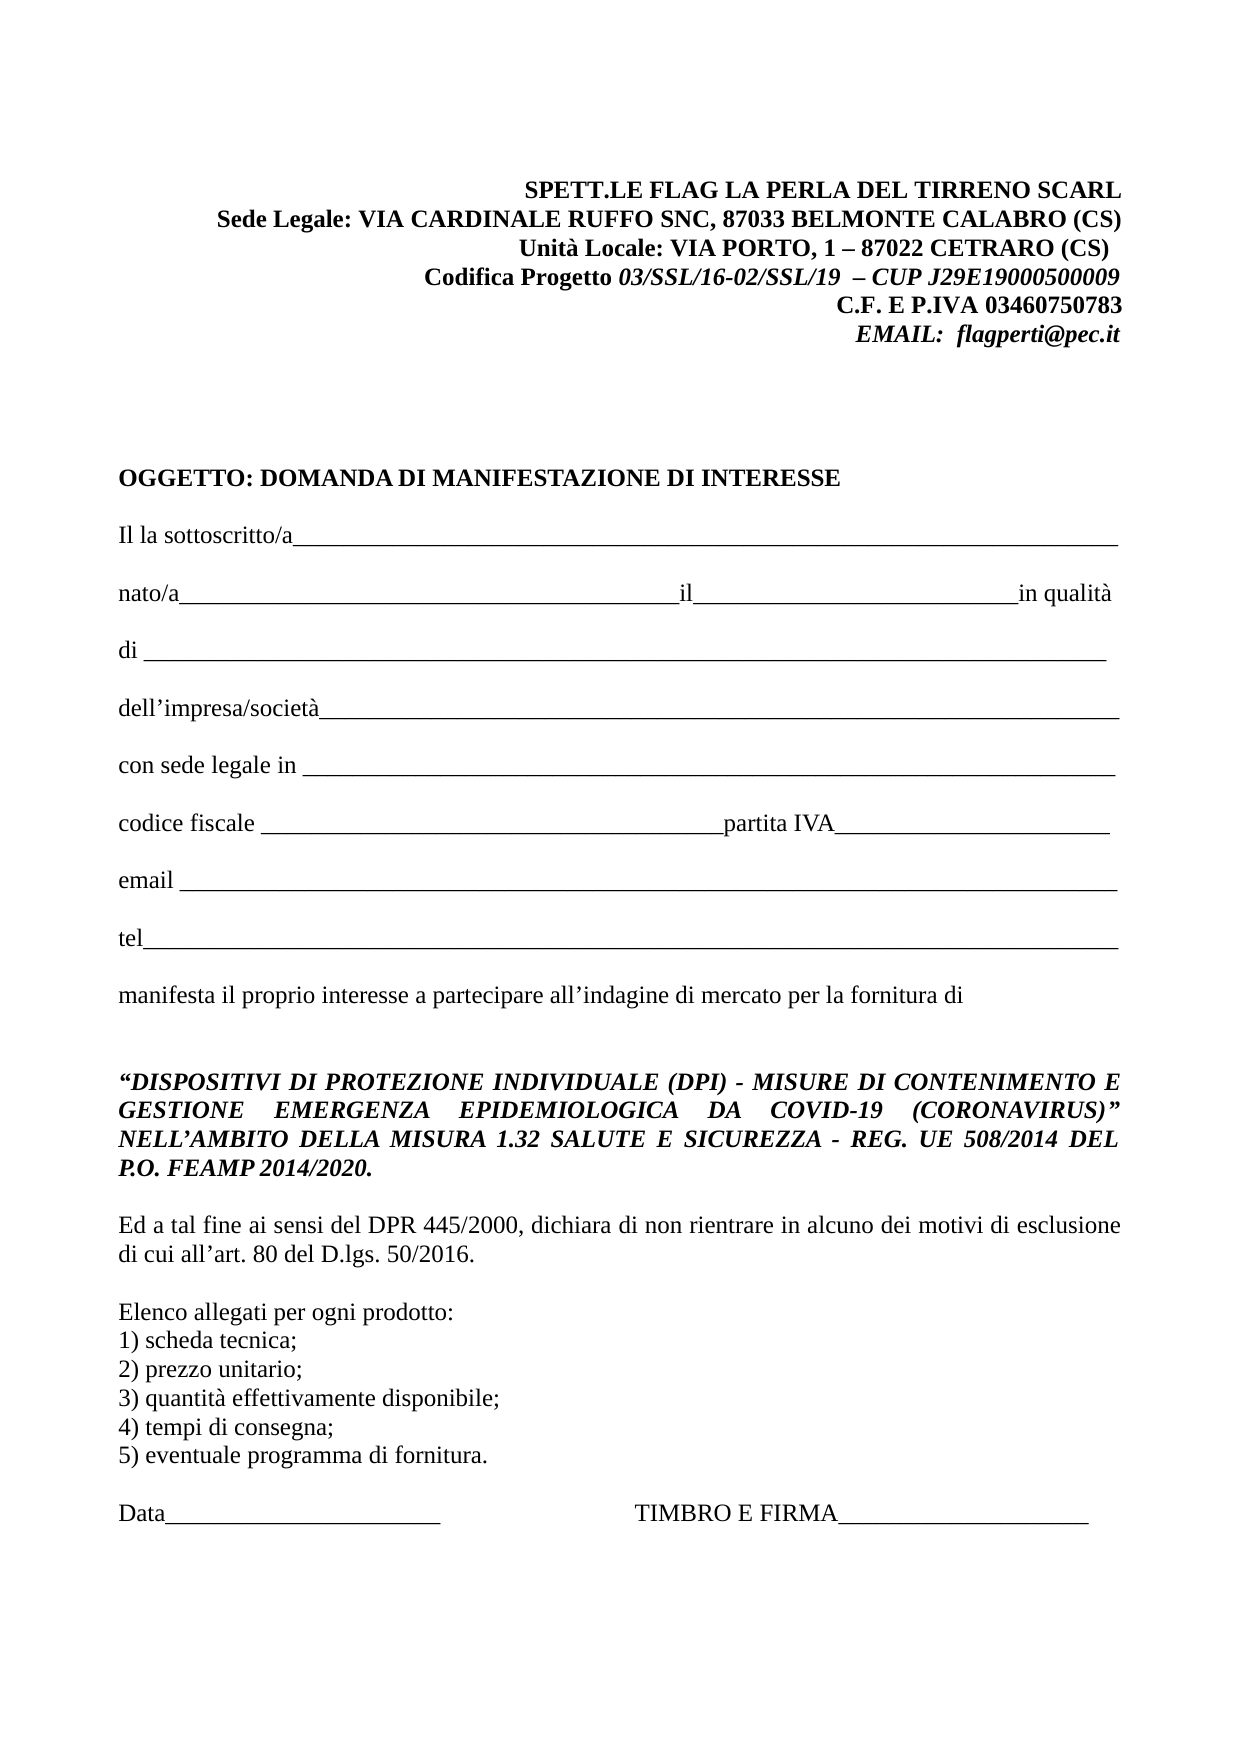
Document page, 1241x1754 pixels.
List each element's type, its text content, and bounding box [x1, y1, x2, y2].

text Ed a tal fine ai sensi del DPR 445/2000, dichiara di non rientrare in alcuno dei motivi di esclusione di cui all’art. 80 del D.lgs. 50/2016. [118, 1211, 1122, 1268]
text Codifica Progetto 03/SSL/16-02/SSL/19 – CUP J29E19000500009 [118, 262, 1122, 291]
text email ___________________________________________________________________________ [118, 866, 1122, 894]
text di _____________________________________________________________________________ [118, 636, 1122, 664]
text “DISPOSITIVI DI PROTEZIONE INDIVIDUALE (DPI) - MISURE DI CONTENIMENTO E GESTIONE EMERGENZA EPIDEMIOLOGICA DA COVID-19 (CORONAVIRUS)” NELL’AMBITO DELLA MISURA 1.32 SALUTE E SICUREZZA - REG. UE 508/2014 DEL P.O. FEAMP 2014/2020. [118, 1067, 1122, 1182]
text Sede Legale: VIA CARDINALE RUFFO SNC, 87033 BELMONTE CALABRO (CS) [118, 204, 1122, 233]
text Il la sottoscritto/a__________________________________________________________________ [118, 521, 1122, 549]
text dell’impresa/società________________________________________________________________ [118, 693, 1122, 722]
text 1) scheda tecnica; [118, 1326, 1122, 1354]
text EMAIL: flagperti@pec.it [118, 319, 1122, 348]
text manifesta il proprio interesse a partecipare all’indagine di mercato per la fornitura di [118, 981, 1122, 1009]
text Unità Locale: VIA PORTO, 1 – 87022 CETRARO (CS) [118, 233, 1122, 262]
text SPETT.LE FLAG LA PERLA DEL TIRRENO SCARL [118, 176, 1122, 204]
text codice fiscale _____________________________________partita IVA______________________ [118, 808, 1122, 837]
text con sede legale in _________________________________________________________________ [118, 751, 1122, 779]
text Data______________________ TIMBRO E FIRMA____________________ [118, 1498, 1122, 1527]
text tel______________________________________________________________________________ [118, 923, 1122, 952]
text 4) tempi di consegna; [118, 1412, 1122, 1441]
text Elenco allegati per ogni prodotto: [118, 1297, 1122, 1326]
text 3) quantità effettivamente disponibile; [118, 1383, 1122, 1412]
text C.F. E P.IVA 03460750783 [118, 291, 1122, 319]
text 2) prezzo unitario; [118, 1354, 1122, 1383]
text 5) eventuale programma di fornitura. [118, 1441, 1122, 1469]
text nato/a________________________________________il__________________________in qualità [118, 578, 1122, 607]
text OGGETTO: DOMANDA DI MANIFESTAZIONE DI INTERESSE [118, 463, 1122, 492]
